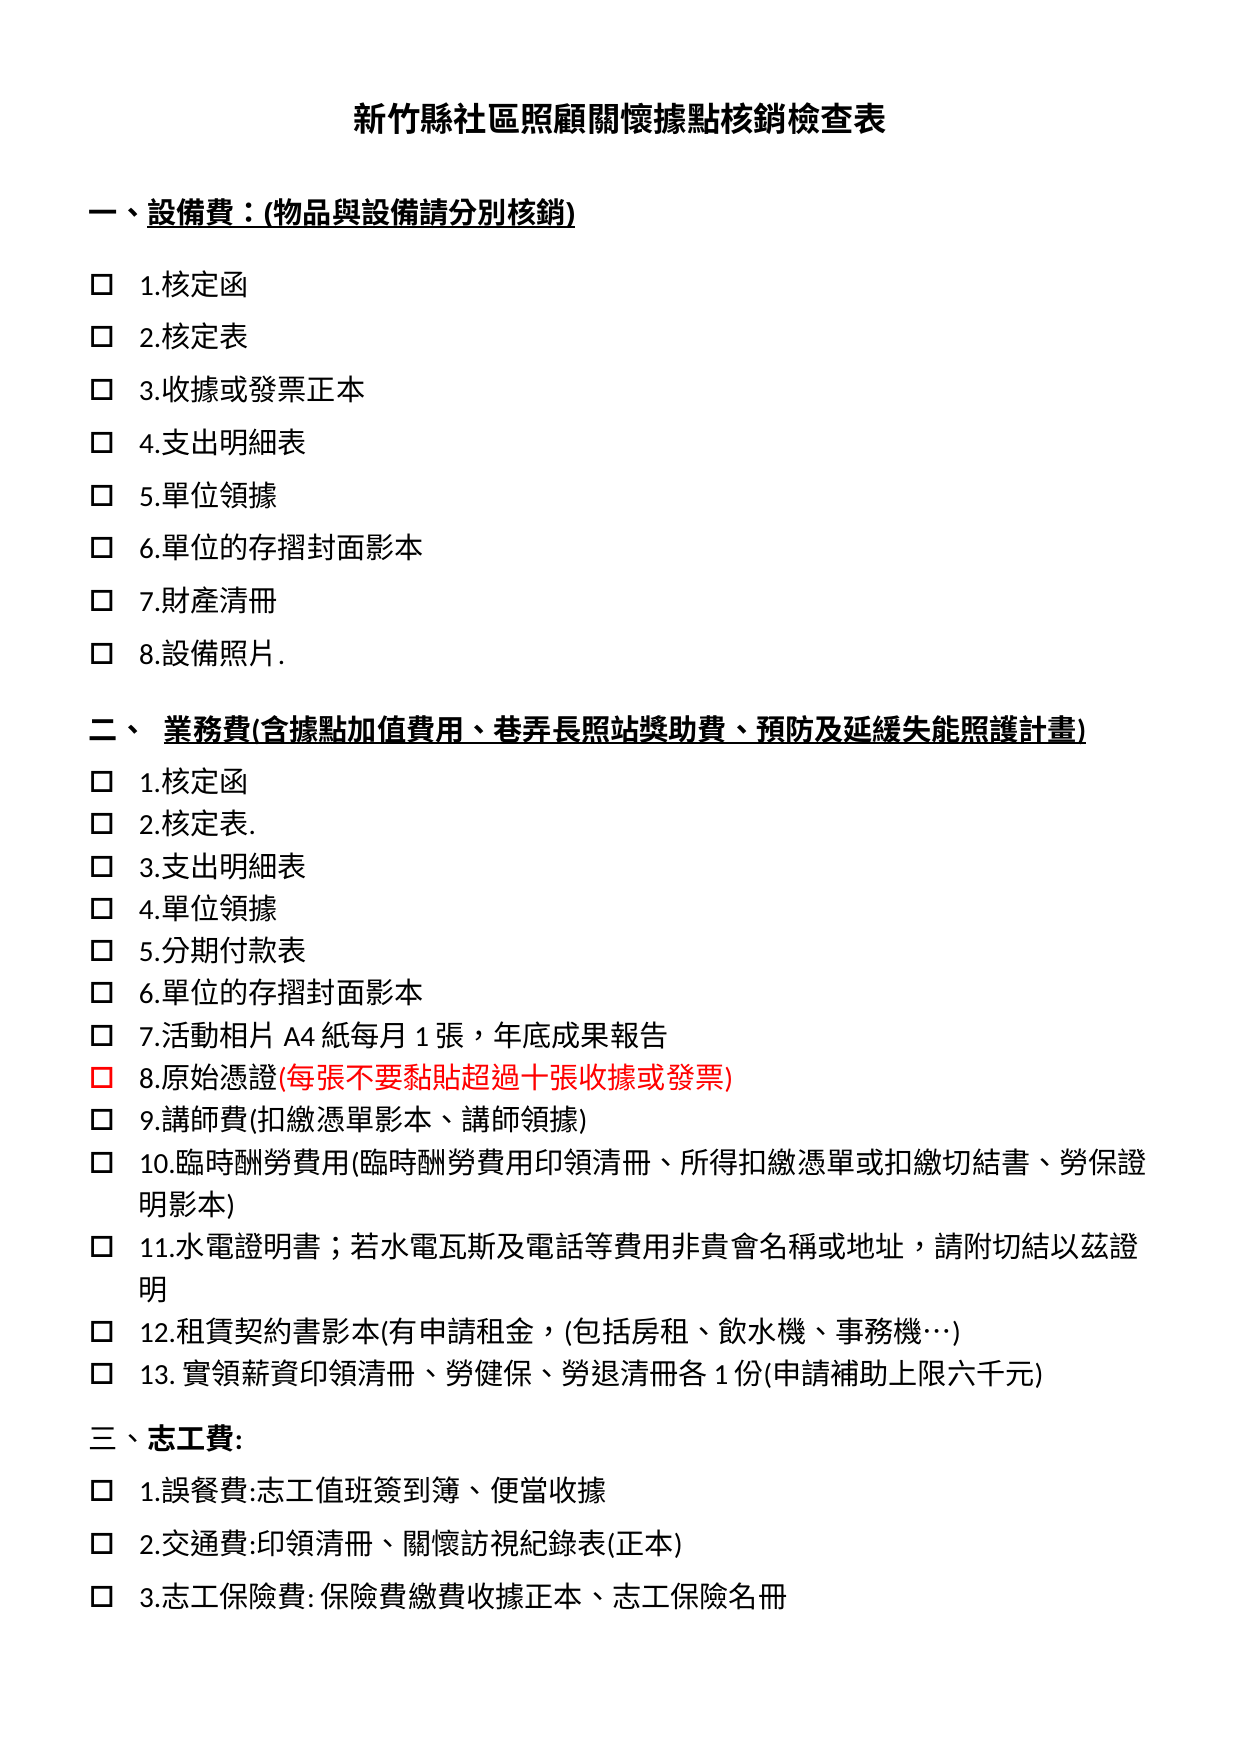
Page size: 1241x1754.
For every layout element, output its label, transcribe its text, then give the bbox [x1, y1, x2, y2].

list 11.水電證明書；若水電瓦斯及電話等費用非貴會名稱或地址，請附切結以茲證明 [89, 1224, 1152, 1308]
list 7.財產清冊 [89, 578, 1152, 620]
list 9.講師費(扣繳憑單影本、講師領據) [89, 1097, 1152, 1139]
list 3.志工保險費: 保險費繳費收據正本、志工保險名冊 [89, 1573, 1152, 1616]
list 8.設備照片. [89, 631, 1152, 673]
list 3.支出明細表 [89, 843, 1152, 885]
list 4.支出明細表 [89, 419, 1152, 462]
list 7.活動相片A4紙每月1張，年底成果報告 [89, 1012, 1152, 1054]
list 2.核定表 [89, 314, 1152, 356]
text 三、志工費: [89, 1393, 1152, 1468]
list 12.租賃契約書影本(有申請租金，(包括房租、飲水機、事務機…) [89, 1308, 1152, 1351]
list 2.核定表. [89, 801, 1152, 843]
list 業務費(含據點加值費用、巷弄長照站獎助費、預防及延緩失能照護計畫) [89, 683, 1152, 758]
list 1.核定函 [89, 261, 1152, 303]
list 4.單位領據 [89, 885, 1152, 928]
list 8.原始憑證(每張不要黏貼超過十張收據或發票) [89, 1054, 1152, 1097]
list 5.單位領據 [89, 472, 1152, 514]
list 13. 實領薪資印領清冊、勞健保、勞退清冊各1份(申請補助上限六千元) [89, 1351, 1152, 1393]
list 5.分期付款表 [89, 928, 1152, 970]
list 6.單位的存摺封面影本 [89, 970, 1152, 1012]
text 一、設備費：(物品與設備請分別核銷) [89, 167, 1152, 242]
list 3.收據或發票正本 [89, 367, 1152, 409]
list 6.單位的存摺封面影本 [89, 525, 1152, 567]
list 2.交通費:印領清冊、關懷訪視紀錄表(正本) [89, 1521, 1152, 1563]
list 1.誤餐費:志工值班簽到簿、便當收據 [89, 1468, 1152, 1510]
text 新竹縣社區照顧關懷據點核銷檢查表 [89, 73, 1152, 148]
list 1.核定函 [89, 758, 1152, 801]
list 10.臨時酬勞費用(臨時酬勞費用印領清冊、所得扣繳憑單或扣繳切結書、勞保證明影本) [89, 1139, 1152, 1224]
